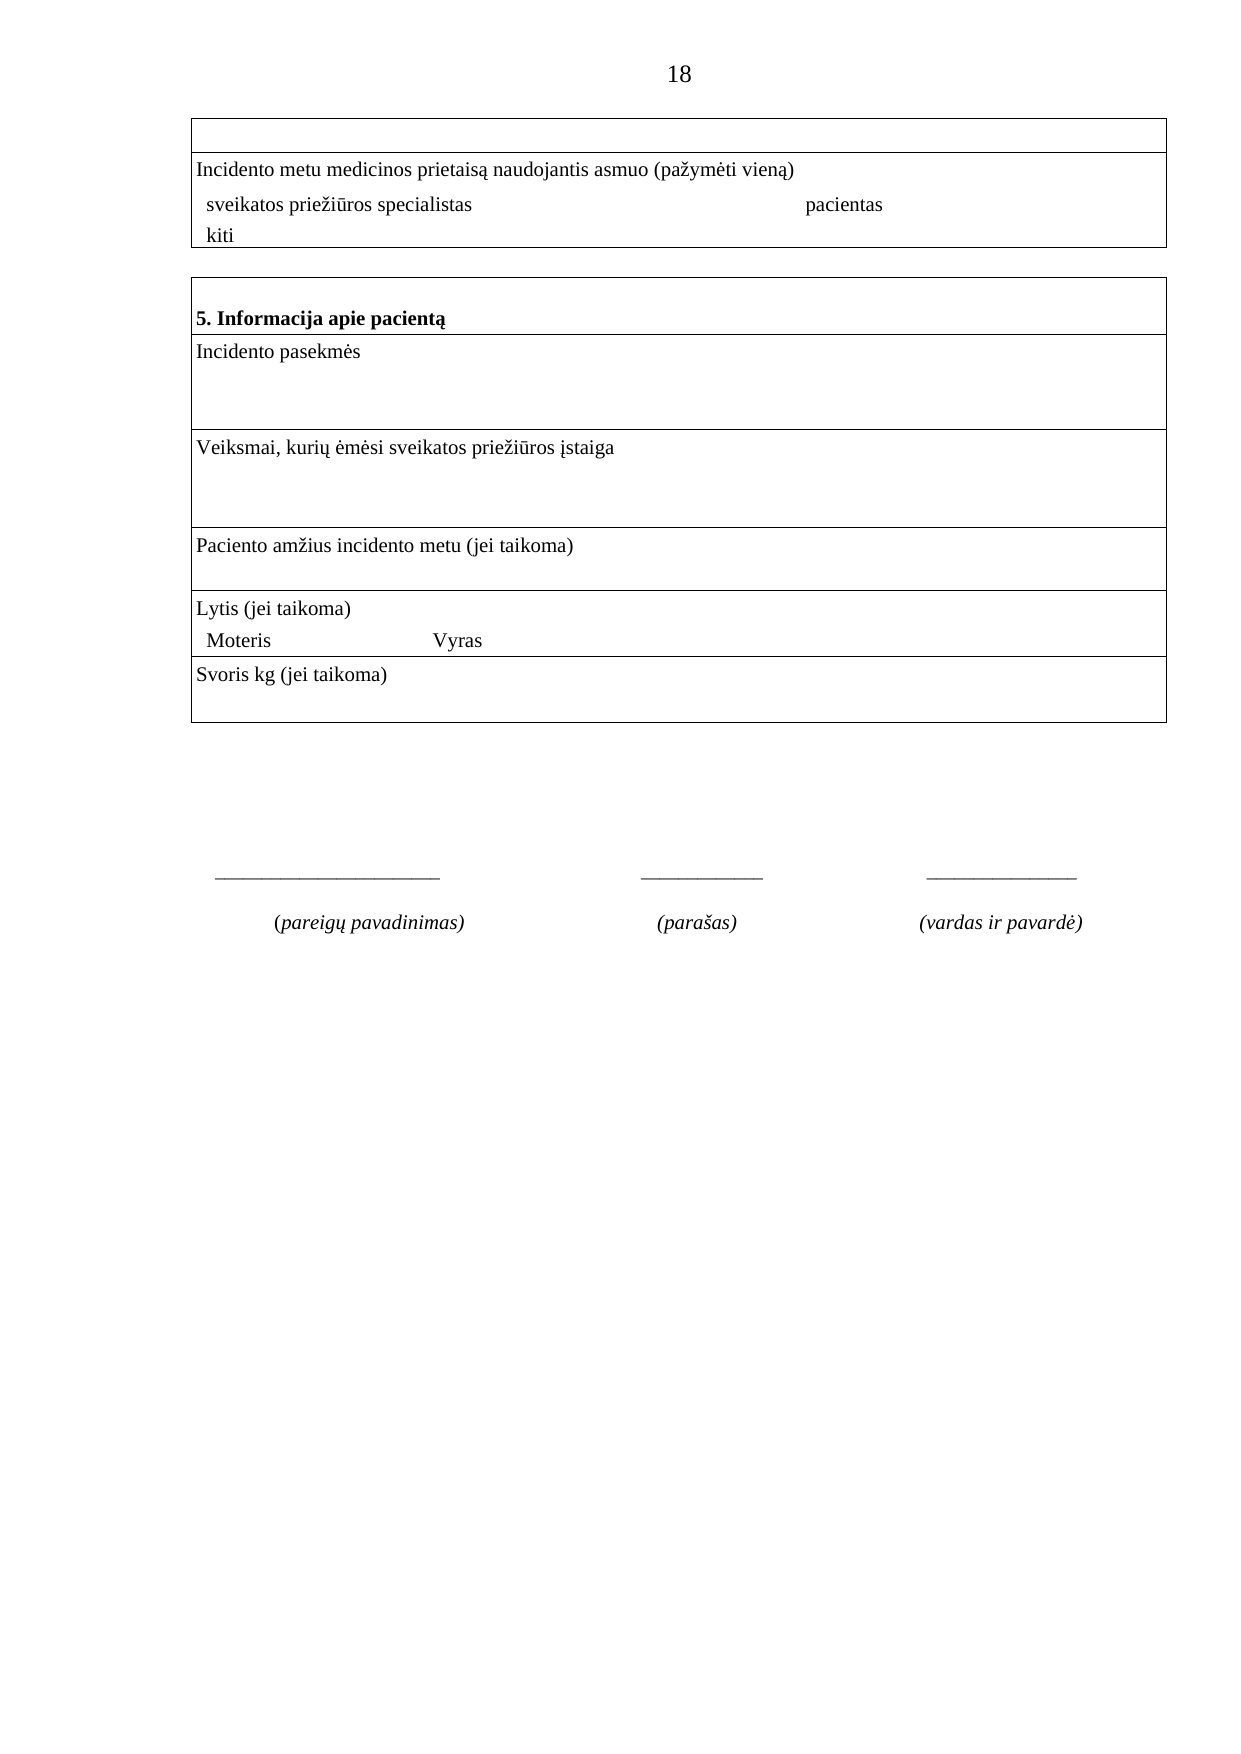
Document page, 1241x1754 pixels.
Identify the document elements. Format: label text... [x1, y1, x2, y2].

table_cell Veiksmai, kurių ėmėsi sveikatos priežiūros įstaiga [192, 430, 1166, 527]
table_cell Lytis (jei taikoma) Moteris Vyras [192, 591, 1166, 656]
table_cell Incidento metu medicinos prietaisą naudojantis asmuo (pažymėti vieną) sveikatos priežiūros specialistas pacientas kiti [192, 153, 1166, 247]
table_cell Incidento pasekmės [192, 335, 1166, 429]
text (pareigų pavadinimas) (parašas) (vardas ir pavardė) [177, 910, 1181, 934]
table_header 5. Informacija apie pacientą [192, 278, 1166, 334]
table_cell Paciento amžius incidento metu (jei taikoma) [192, 528, 1166, 590]
text ________________________ _____________ ________________ [177, 859, 1181, 881]
table_cell [192, 119, 1166, 152]
table_cell Svoris kg (jei taikoma) [192, 657, 1166, 722]
